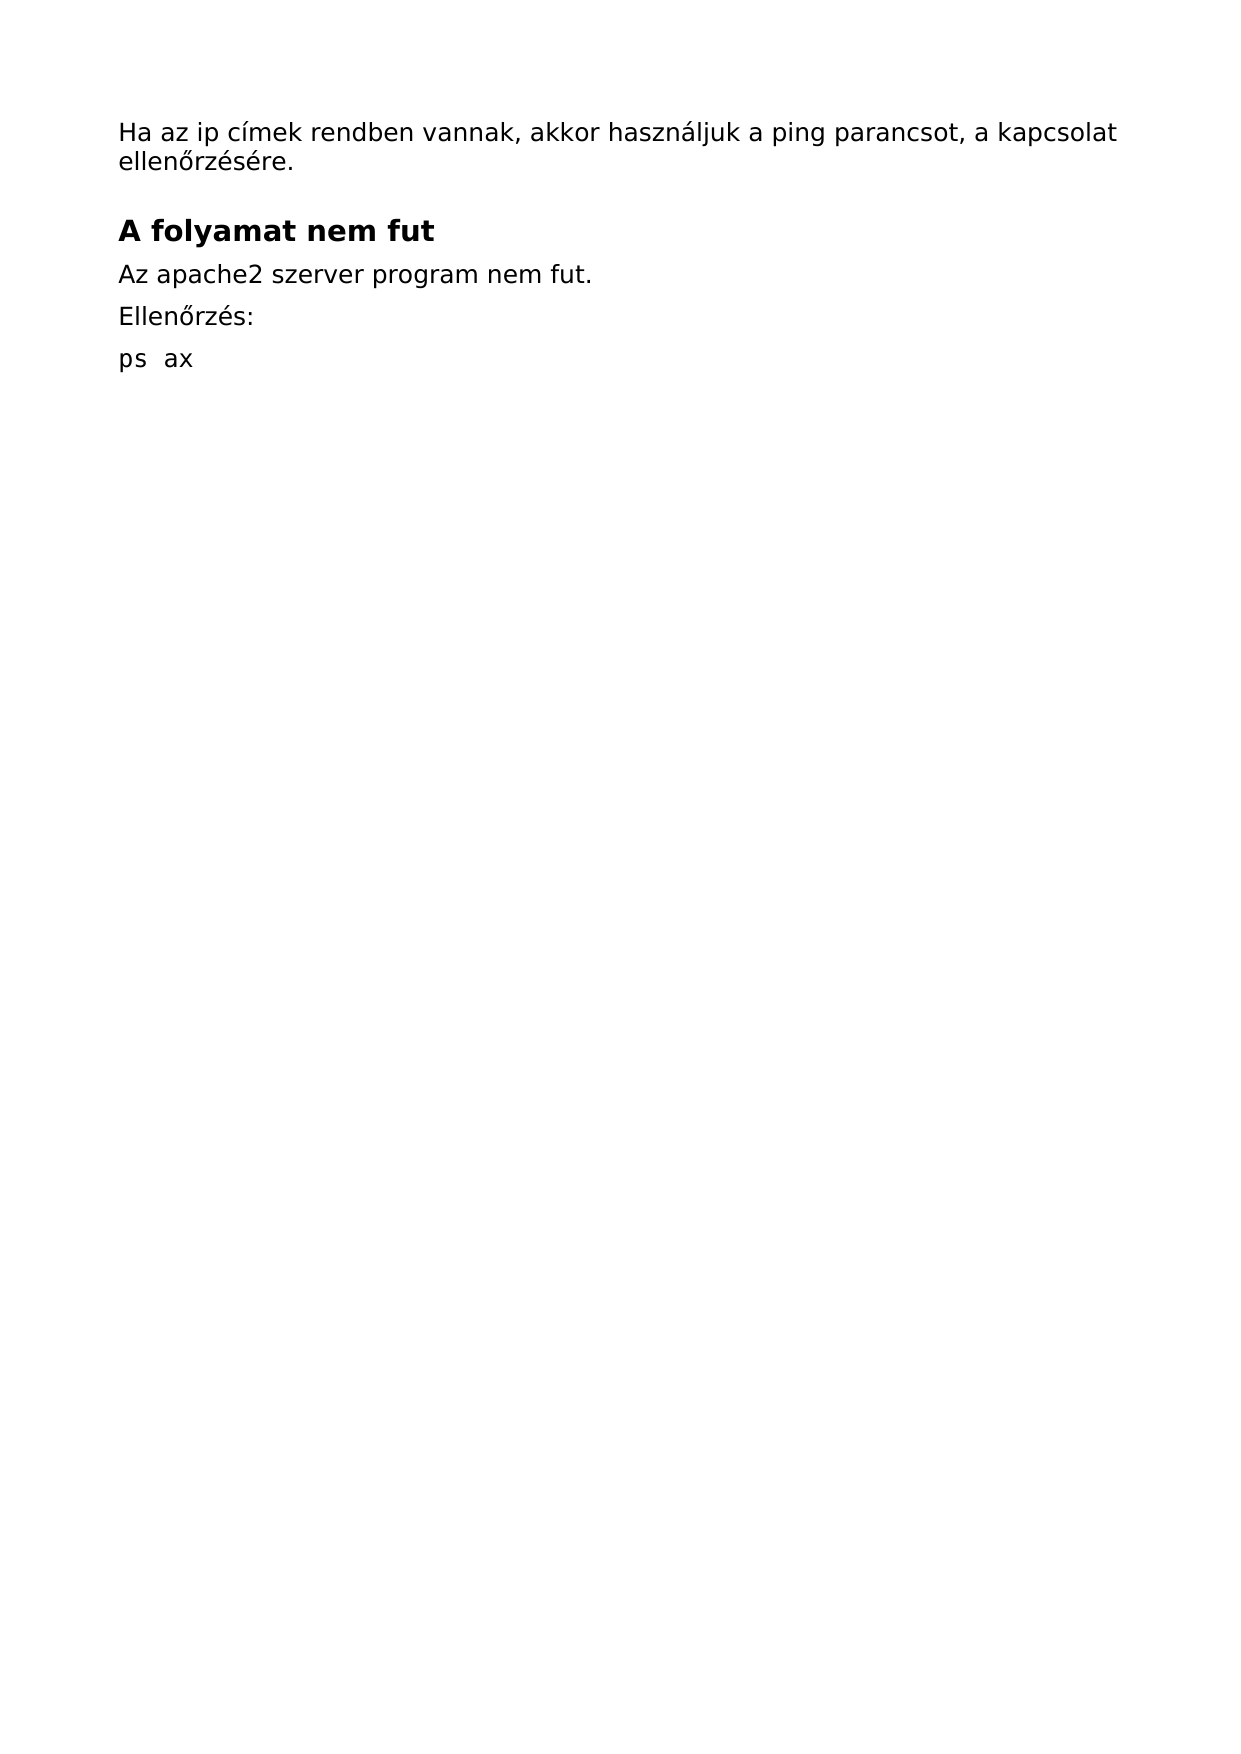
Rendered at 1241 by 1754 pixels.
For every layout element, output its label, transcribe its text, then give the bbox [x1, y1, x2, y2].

text Az apache2 szerver program nem fut. [118, 260, 1122, 289]
text Ellenőrzés: [118, 302, 1122, 331]
text ps ax [118, 344, 1122, 373]
subtitle A folyamat nem fut [118, 214, 1122, 248]
text Ha az ip címek rendben vannak, akkor használjuk a ping parancsot, a kapcsolat ellenőrzésére. [118, 118, 1122, 176]
